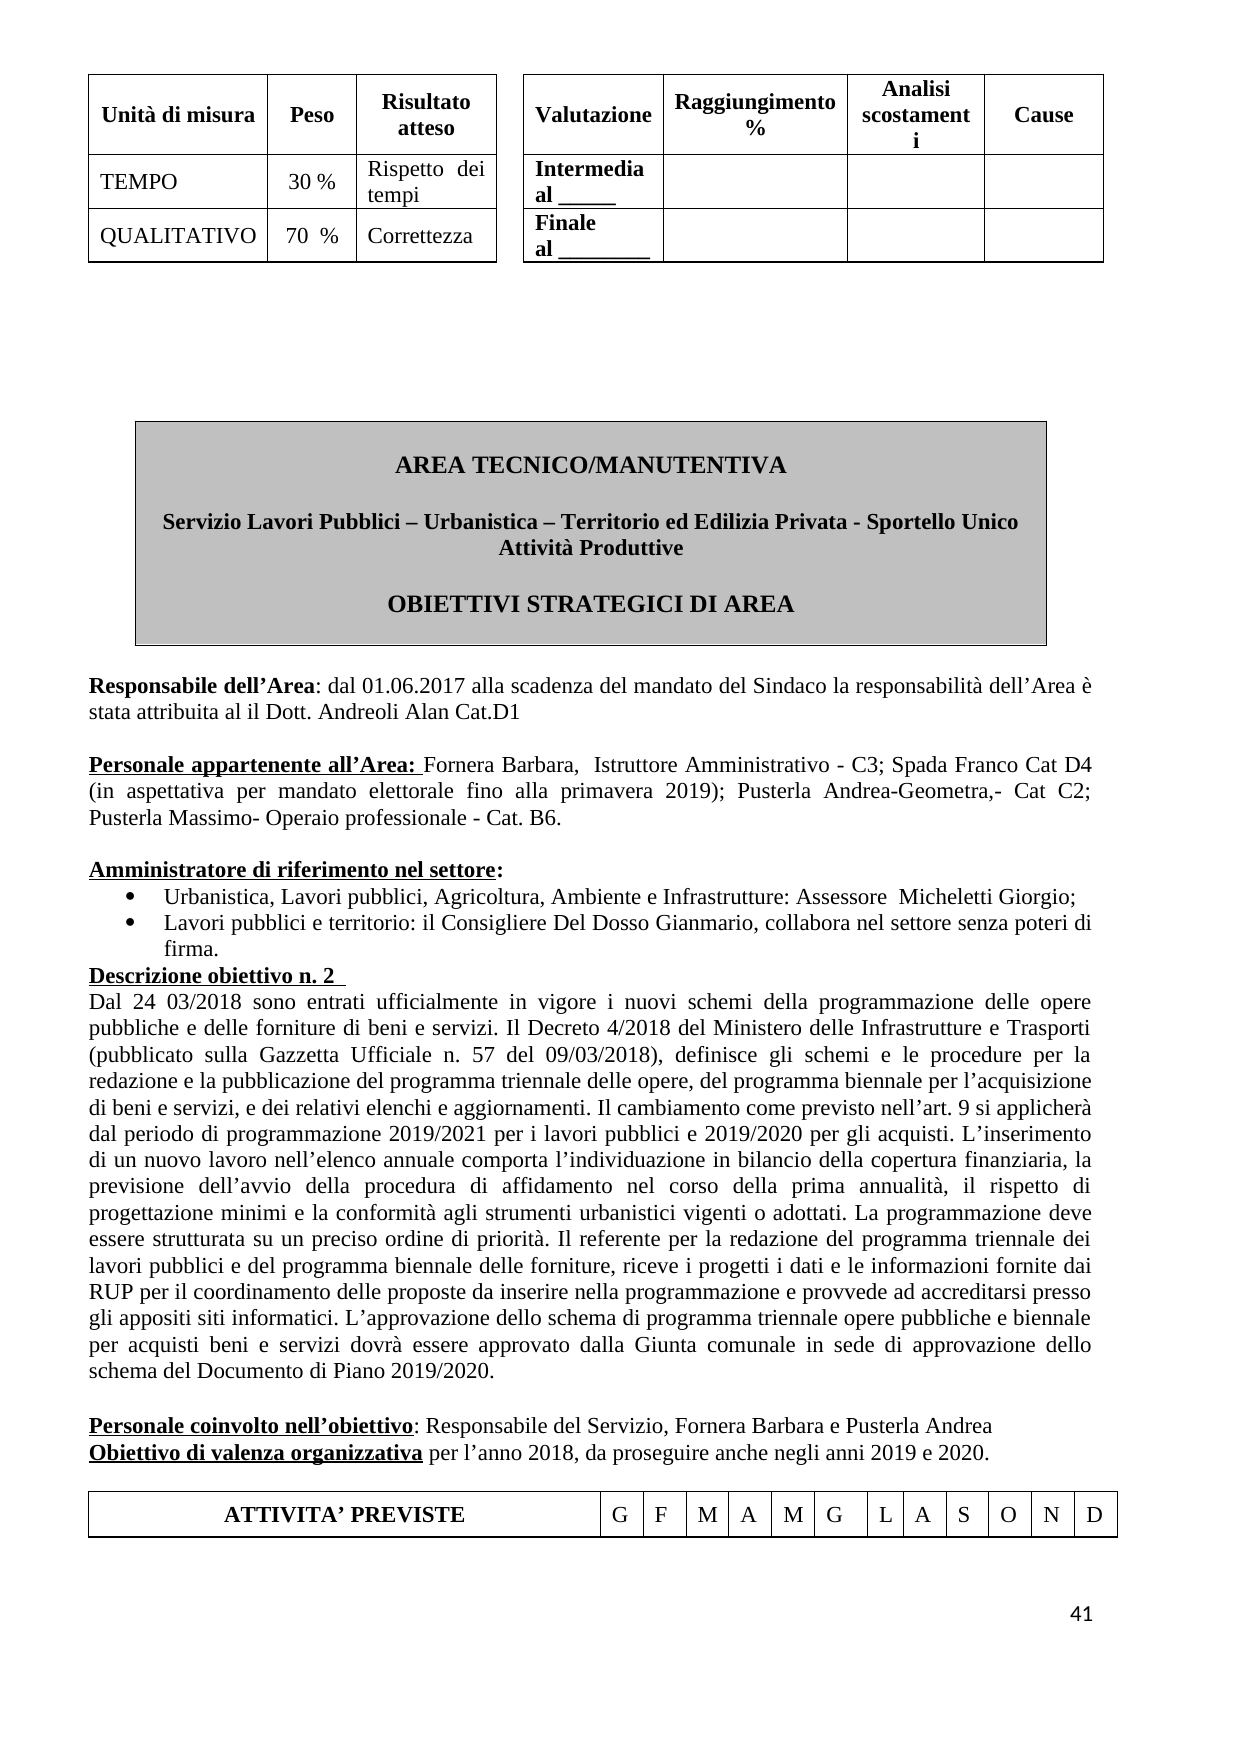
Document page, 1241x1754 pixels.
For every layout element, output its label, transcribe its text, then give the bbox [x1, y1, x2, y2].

table_header Peso [268, 75, 356, 154]
table_cell Intermedia al _____ [524, 155, 663, 208]
table_header A [729, 1492, 771, 1536]
table_header G [601, 1492, 643, 1536]
table_header L [868, 1492, 903, 1536]
table_header Analisi scostamenti [848, 75, 984, 154]
table_header Risultato atteso [357, 75, 496, 154]
table_header Valutazione [524, 75, 663, 154]
table_cell [848, 209, 984, 261]
table_header S [947, 1492, 988, 1536]
table_header ATTIVITA’ PREVISTE [89, 1492, 600, 1536]
text Amministratore di riferimento nel settore: [89, 856, 1093, 883]
table_header F [644, 1492, 686, 1536]
table_cell Finale al ________ [524, 209, 663, 261]
table_header D [1075, 1492, 1117, 1536]
table_header Unità di misura [89, 75, 267, 154]
text Dal 24 03/2018 sono entrati ufficialmente in vigore i nuovi schemi della programmazione delle opere pubbliche e delle forniture di beni e servizi. Il Decreto 4/2018 del Ministero delle Infrastrutture e Trasporti (pubblicato sulla Gazzetta Ufficiale n. 57 del 09/03/2018), definisce gli schemi e le procedure per la redazione e la pubblicazione del programma triennale delle opere, del programma biennale per l’acquisizione di beni e servizi, e dei relativi elenchi e aggiornamenti. Il cambiamento come previsto nell’art. 9 si applicherà dal periodo di programmazione 2019/2021 per i lavori pubblici e 2019/2020 per gli acquisti. L’inserimento di un nuovo lavoro nell’elenco annuale comporta l’individuazione in bilancio della copertura finanziaria, la previsione dell’avvio della procedura di affidamento nel corso della prima annualità, il rispetto di progettazione minimi e la conformità agli strumenti urbanistici vigenti o adottati. La programmazione deve essere strutturata su un preciso ordine di priorità. Il referente per la redazione del programma triennale dei lavori pubblici e del programma biennale delle forniture, riceve i progetti i dati e le informazioni fornite dai RUP per il coordinamento delle proposte da inserire nella programmazione e provvede ad accreditarsi presso gli appositi siti informatici. L’approvazione dello schema di programma triennale opere pubbliche e biennale per acquisti beni e servizi dovrà essere approvato dalla Giunta comunale in sede di approvazione dello schema del Documento di Piano 2019/2020. [89, 988, 1093, 1383]
table_header A [904, 1492, 946, 1536]
list Lavori pubblici e territorio: il Consigliere Del Dosso Gianmario, collabora nel settore senza poteri di firma. [126, 909, 1093, 962]
table_cell [985, 209, 1103, 261]
table_cell Rispetto dei tempi [357, 155, 496, 208]
table_cell 30 % [268, 155, 356, 208]
table_header AREA TECNICO/MANUTENTIVA Servizio Lavori Pubblici – Urbanistica – Territorio ed Edilizia Privata - Sportello Unico Attività Produttive OBIETTIVI STRATEGICI DI AREA [136, 422, 1046, 644]
text Obiettivo di valenza organizzativa per l’anno 2018, da proseguire anche negli anni 2019 e 2020. [89, 1438, 1093, 1465]
table_cell QUALITATIVO [89, 209, 267, 261]
table_cell 70 % [268, 209, 356, 261]
table_cell [664, 209, 847, 261]
table_header N [1032, 1492, 1074, 1536]
list Urbanistica, Lavori pubblici, Agricoltura, Ambiente e Infrastrutture: Assessore Micheletti Giorgio; [126, 883, 1093, 909]
table_header M [772, 1492, 814, 1536]
text Descrizione obiettivo n. 2 [89, 962, 1093, 988]
text Responsabile dell’Area: dal 01.06.2017 alla scadenza del mandato del Sindaco la responsabilità dell’Area è stata attribuita al il Dott. Andreoli Alan Cat.D1 [89, 672, 1093, 724]
table_header G [815, 1492, 867, 1536]
table_header Cause [985, 75, 1103, 154]
table_cell [497, 208, 523, 261]
table_header M [687, 1492, 728, 1536]
table_cell [848, 155, 984, 208]
table_cell [497, 154, 523, 208]
text Personale coinvolto nell’obiettivo: Responsabile del Servizio, Fornera Barbara e Pusterla Andrea [89, 1412, 1093, 1438]
table_cell [985, 155, 1103, 208]
table_cell [664, 155, 847, 208]
table_cell TEMPO [89, 155, 267, 208]
table_cell Correttezza [357, 209, 496, 261]
table_header [497, 74, 523, 154]
table_header Raggiungimento % [664, 75, 847, 154]
text Personale appartenente all’Area: Fornera Barbara, Istruttore Amministrativo - C3; Spada Franco Cat D4 (in aspettativa per mandato elettorale fino alla primavera 2019); Pusterla Andrea-Geometra,- Cat C2; Pusterla Massimo- Operaio professionale - Cat. B6. [89, 751, 1093, 830]
table_header O [989, 1492, 1031, 1536]
